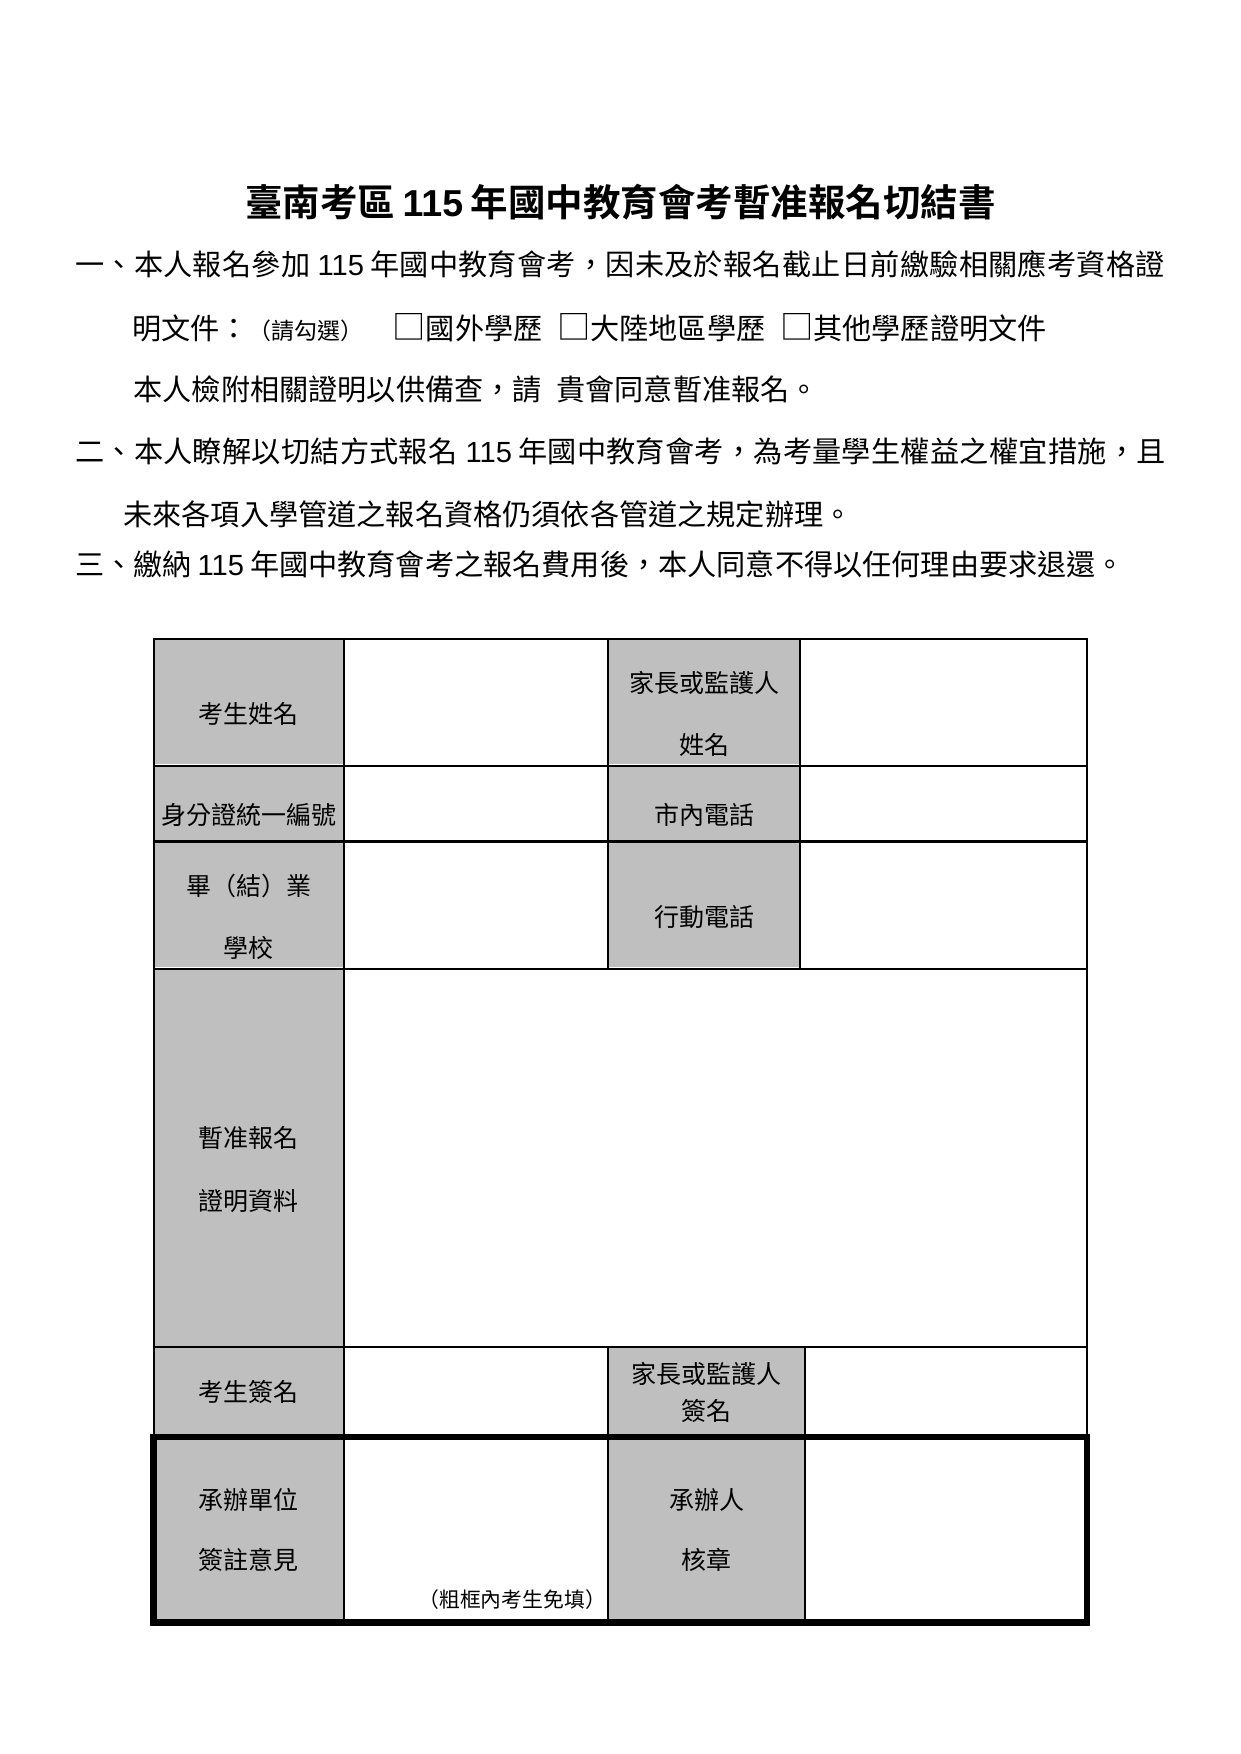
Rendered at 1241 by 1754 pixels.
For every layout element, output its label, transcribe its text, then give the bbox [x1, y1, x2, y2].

table_cell [345, 767, 607, 840]
table_cell 身分證統一編號 [155, 767, 343, 840]
table_cell 承辦單位 簽註意見 [157, 1440, 343, 1619]
table_cell （粗框內考生免填） [345, 1440, 607, 1619]
table_cell [345, 970, 1086, 1346]
text 一、本人報名參加115年國中教育會考，因未及於報名截止日前繳驗相關應考資格證明文件：（請勾選） □國外學歷 □大陸地區學歷 □其他學歷證明文件 [75, 221, 1168, 346]
table_cell [345, 843, 607, 967]
table_cell 畢（結）業 學校 [155, 843, 343, 967]
table_cell 市內電話 [609, 767, 799, 840]
table_cell 考生簽名 [155, 1348, 343, 1434]
text 三、繳納115年國中教育會考之報名費用後，本人同意不得以任何理由要求退還。 [75, 533, 1168, 585]
table_cell [801, 843, 1086, 967]
table_cell [345, 1348, 607, 1434]
text 二、本人瞭解以切結方式報名115年國中教育會考，為考量學生權益之權宜措施，且未來各項入學管道之報名資格仍須依各管道之規定辦理。 [75, 408, 1168, 533]
table_cell [801, 767, 1086, 840]
table_header [801, 640, 1086, 764]
table_cell 暫准報名 證明資料 [155, 970, 343, 1346]
table_header [345, 640, 607, 764]
table_header 考生姓名 [155, 640, 343, 764]
table_cell 承辦人 核章 [609, 1440, 804, 1619]
table_cell 家長或監護人 簽名 [609, 1348, 804, 1434]
text 臺南考區115年國中教育會考暫准報名切結書 [75, 158, 1165, 221]
table_cell [806, 1348, 1086, 1434]
text 本人檢附相關證明以供備查，請 貴會同意暫准報名。 [133, 346, 1168, 408]
table_cell [806, 1440, 1084, 1619]
table_cell 行動電話 [609, 843, 799, 967]
table_header 家長或監護人 姓名 [609, 640, 799, 764]
